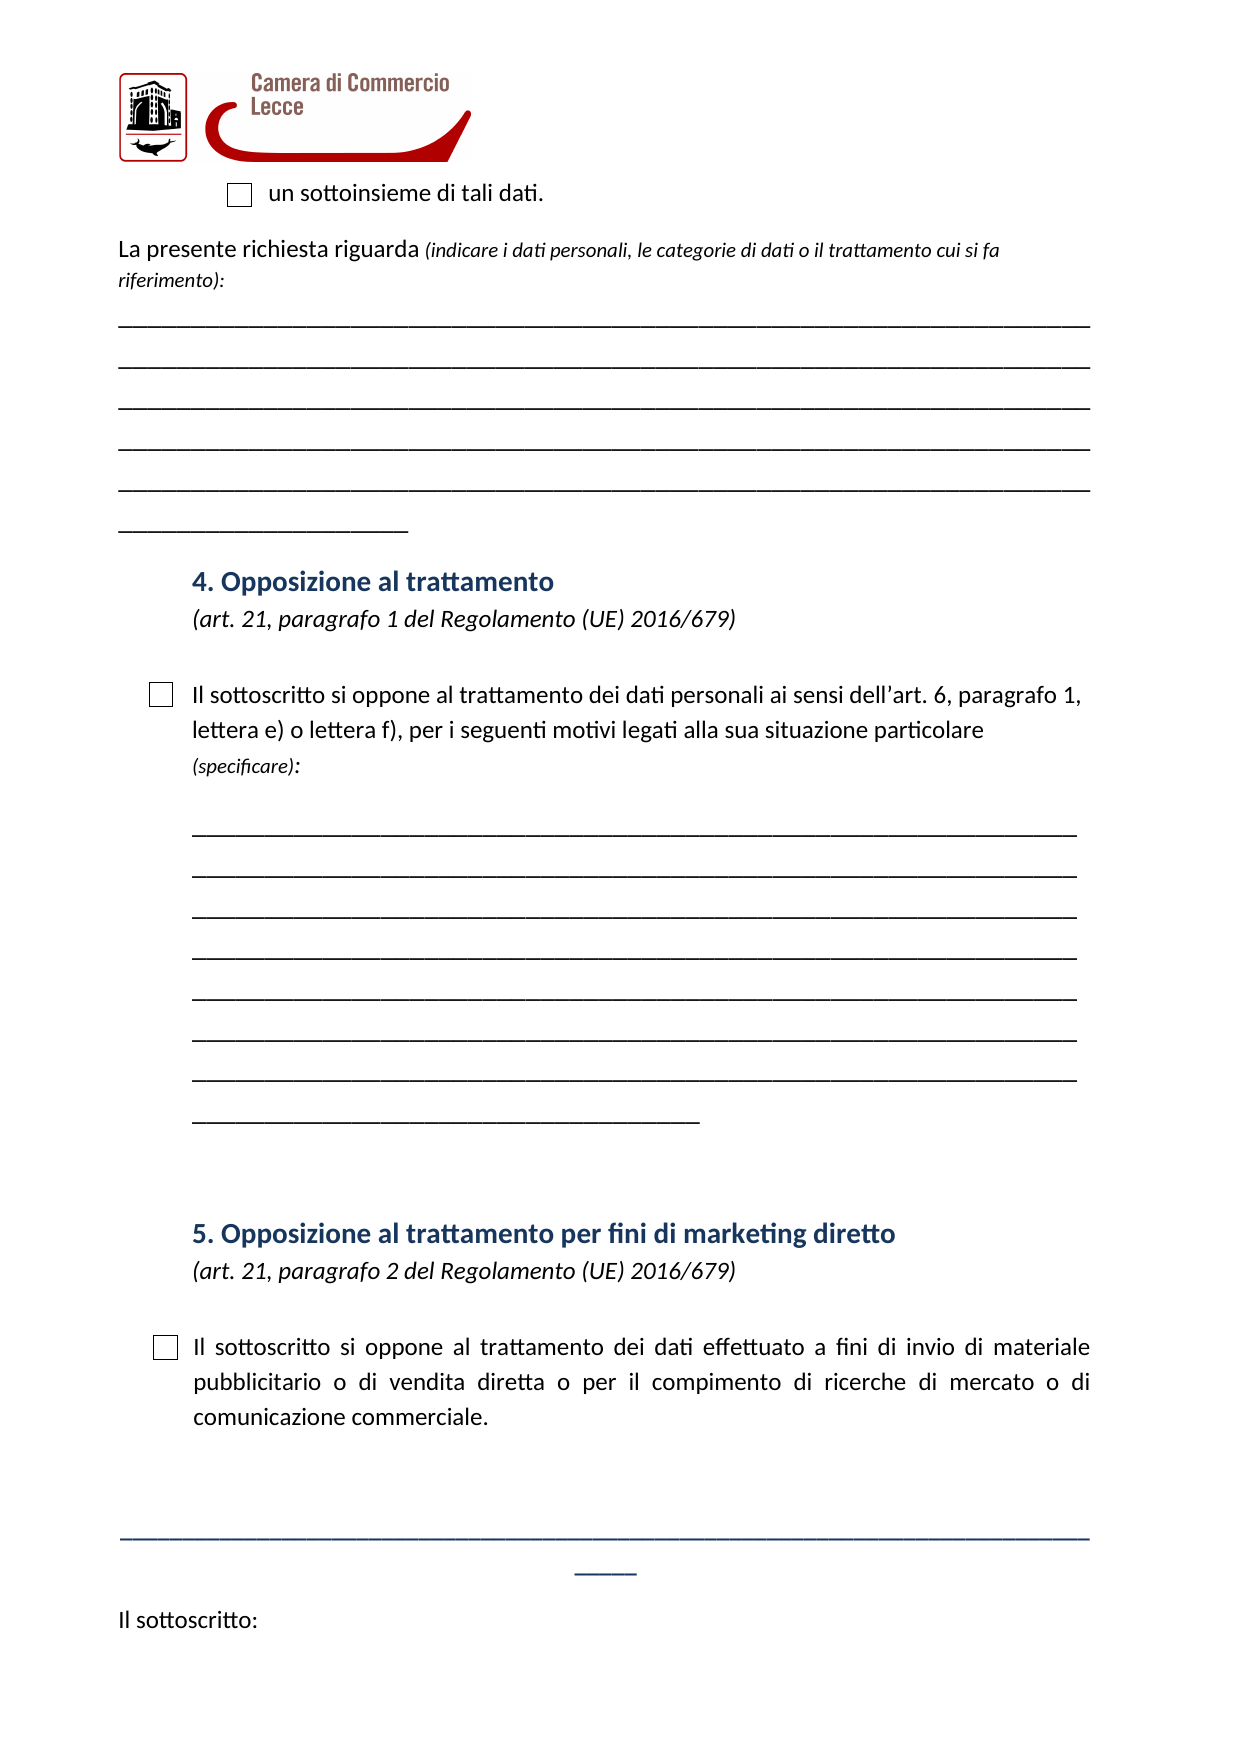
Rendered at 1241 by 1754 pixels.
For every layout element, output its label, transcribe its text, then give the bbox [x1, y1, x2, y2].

text Il sottoscritto si oppone al trattamento dei dati effettuato a fini di invio di materiale pubblicitario o di vendita diretta o per il compimento di ricerche di mercato o di comunicazione commerciale. [193, 1331, 1093, 1432]
text un sottoinsieme di tali dati. [268, 177, 1092, 208]
text ___________________________________________________________________________________ [118, 1513, 1093, 1578]
text La presente richiesta riguarda (indicare i dati personali, le categorie di dati o il trattamento cui si fa riferimento): [118, 233, 1092, 293]
text Il sottoscritto si oppone al trattamento dei dati personali ai sensi dell’art. 6, paragrafo 1, lettera e) o lettera f), per i seguenti motivi legati alla sua situazione particolare (specificare): [192, 679, 1093, 780]
text ______________________________________________________________________________________________________________________________________________________________________________________________________________________________________________________________________________________________________________________________________________________________________________________________________________________________________________________________________________ [192, 805, 1093, 1127]
text ___________________________________________________________________________________________________________________________________________________________________________________________________________________________________________________________________________________________________________________________________________________________________ [118, 296, 1093, 537]
text Il sottoscritto: [118, 1604, 1093, 1634]
text 4. Opposizione al trattamento (art. 21, paragrafo 1 del Regolamento (UE) 2016/679) [192, 563, 1093, 633]
text 5. Opposizione al trattamento per fini di marketing diretto (art. 21, paragrafo 2 del Regolamento (UE) 2016/679) [192, 1215, 1093, 1286]
